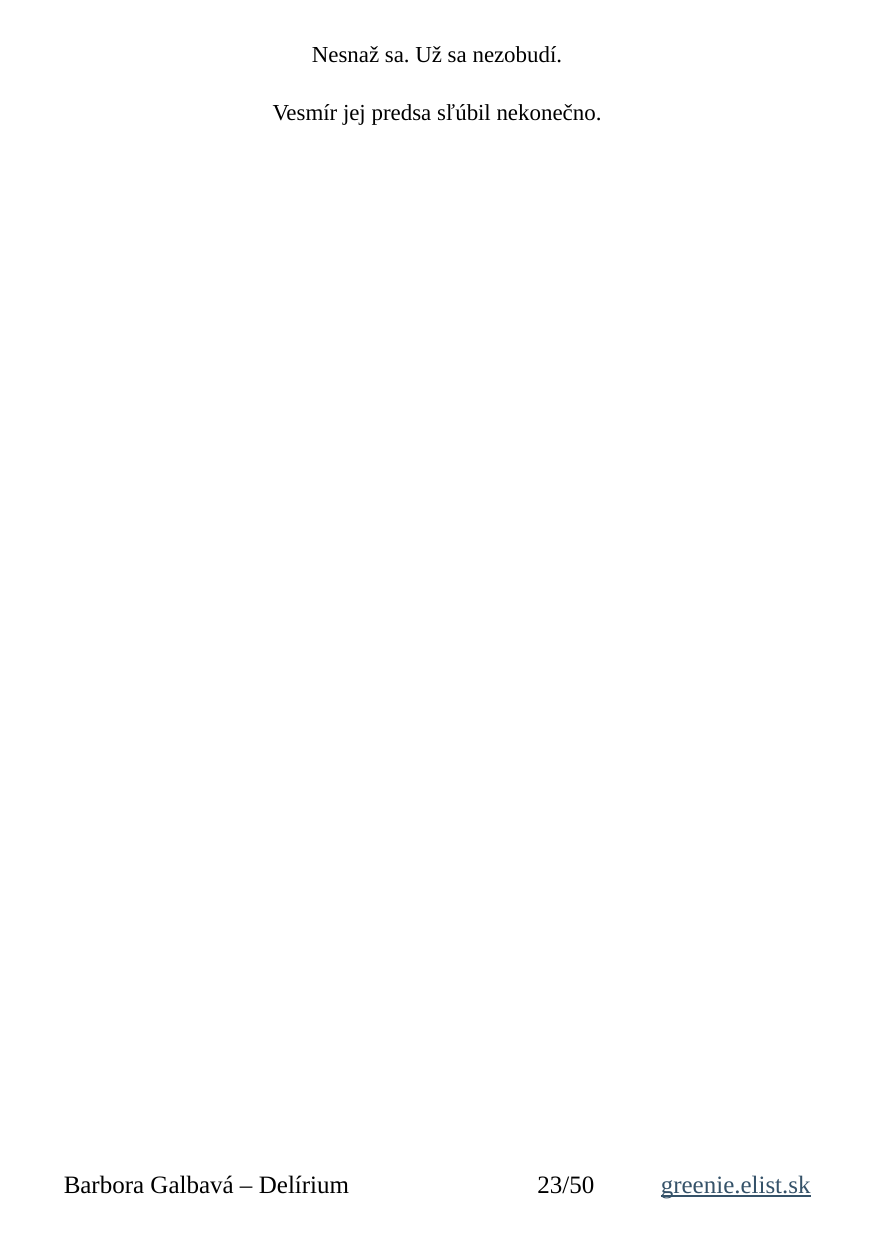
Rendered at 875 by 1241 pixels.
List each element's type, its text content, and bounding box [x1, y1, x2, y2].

text Nesnaž sa. Už sa nezobudí. [41, 41, 833, 68]
text Vesmír jej predsa sľúbil nekonečno. [41, 98, 833, 125]
